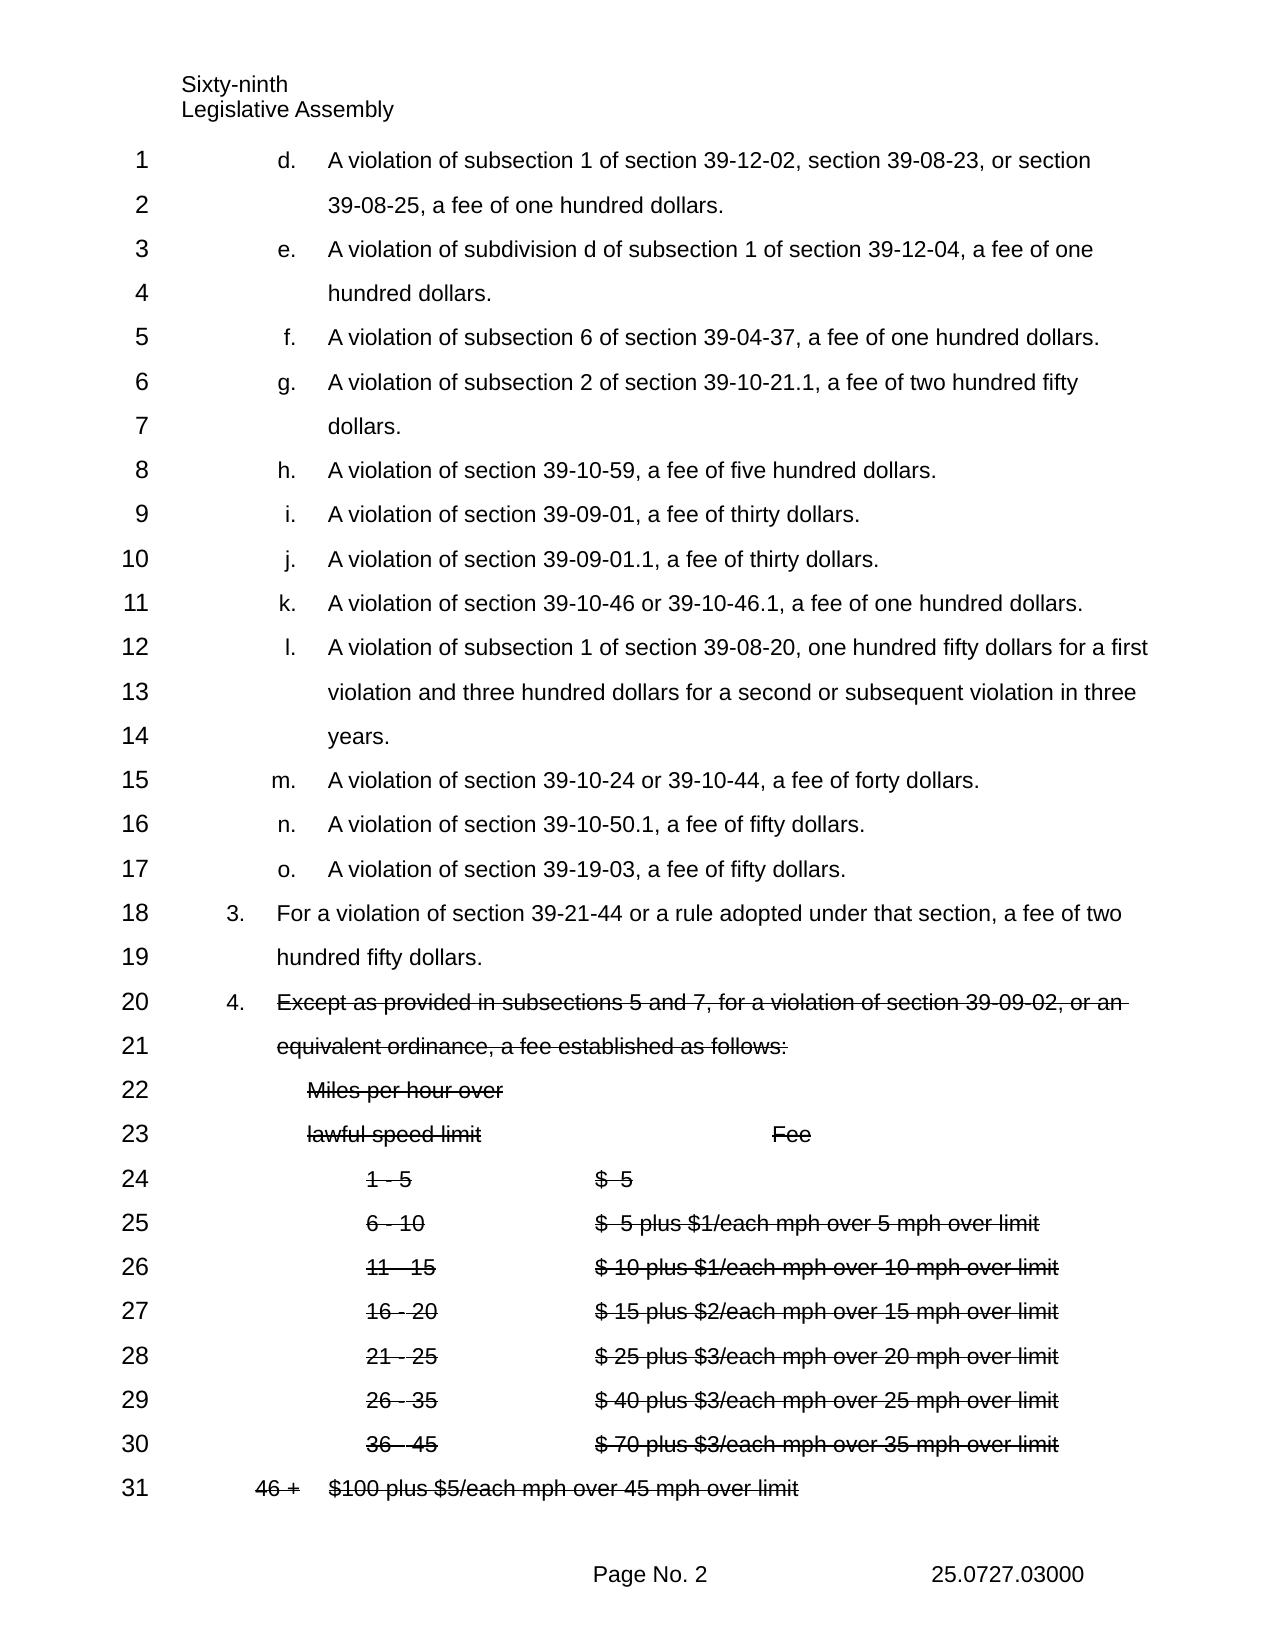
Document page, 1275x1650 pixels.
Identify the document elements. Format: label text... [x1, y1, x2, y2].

text lawful speed limit Fee [181, 1107, 1267, 1152]
text 1 ‑ 5 $ 5 [181, 1152, 1267, 1196]
text 6 ‑ 10 $ 5 plus $1/each mph over 5 mph over limit [181, 1196, 1267, 1240]
text d. A violation of subsection 1 of section 39‑12‑02, section 39‑08‑23, or section 39‑08‑25, a fee of one hundred dollars. [181, 133, 1154, 222]
text h. A violation of section 39‑10‑59, a fee of five hundred dollars. [181, 443, 1154, 487]
text 36 ‑ 45 $ 70 plus $3/each mph over 35 mph over limit [181, 1417, 1267, 1461]
text i. A violation of section 39‑09‑01, a fee of thirty dollars. [181, 487, 1154, 532]
text Miles per hour over [181, 1063, 1267, 1107]
text f. A violation of subsection 6 of section 39‑04‑37, a fee of one hundred dollars. [181, 310, 1154, 355]
text m. A violation of section 39‑10‑24 or 39‑10‑44, a fee of forty dollars. [181, 753, 1154, 797]
text 26 ‑ 35 $ 40 plus $3/each mph over 25 mph over limit [181, 1373, 1267, 1417]
text n. A violation of section 39‑10‑50.1, a fee of fifty dollars. [181, 797, 1154, 842]
text 11 ‑ 15 $ 10 plus $1/each mph over 10 mph over limit [181, 1240, 1267, 1284]
text l. A violation of subsection 1 of section 39‑08‑20, one hundred fifty dollars for a first violation and three hundred dollars for a second or subsequent violation in three years. [181, 620, 1154, 753]
text 3. For a violation of section 39‑21‑44 or a rule adopted under that section, a fee of two hundred fifty dollars. [181, 886, 1154, 974]
text j. A violation of section 39‑09‑01.1, a fee of thirty dollars. [181, 532, 1154, 576]
text e. A violation of subdivision d of subsection 1 of section 39‑12‑04, a fee of one hundred dollars. [181, 222, 1154, 310]
text o. A violation of section 39‑19‑03, a fee of fifty dollars. [181, 842, 1154, 886]
text 46 + $100 plus $5/each mph over 45 mph over limit [181, 1461, 1154, 1506]
text 21 ‑ 25 $ 25 plus $3/each mph over 20 mph over limit [181, 1329, 1267, 1373]
text k. A violation of section 39‑10‑46 or 39‑10‑46.1, a fee of one hundred dollars. [181, 576, 1154, 620]
text 4. Except as provided in subsections 5 and 7, for a violation of section 39‑09‑02, or an equivalent ordinance, a fee established as follows: [181, 974, 1154, 1063]
text 16 ‑ 20 $ 15 plus $2/each mph over 15 mph over limit [181, 1284, 1267, 1329]
text g. A violation of subsection 2 of section 39‑10‑21.1, a fee of two hundred fifty dollars. [181, 355, 1154, 443]
